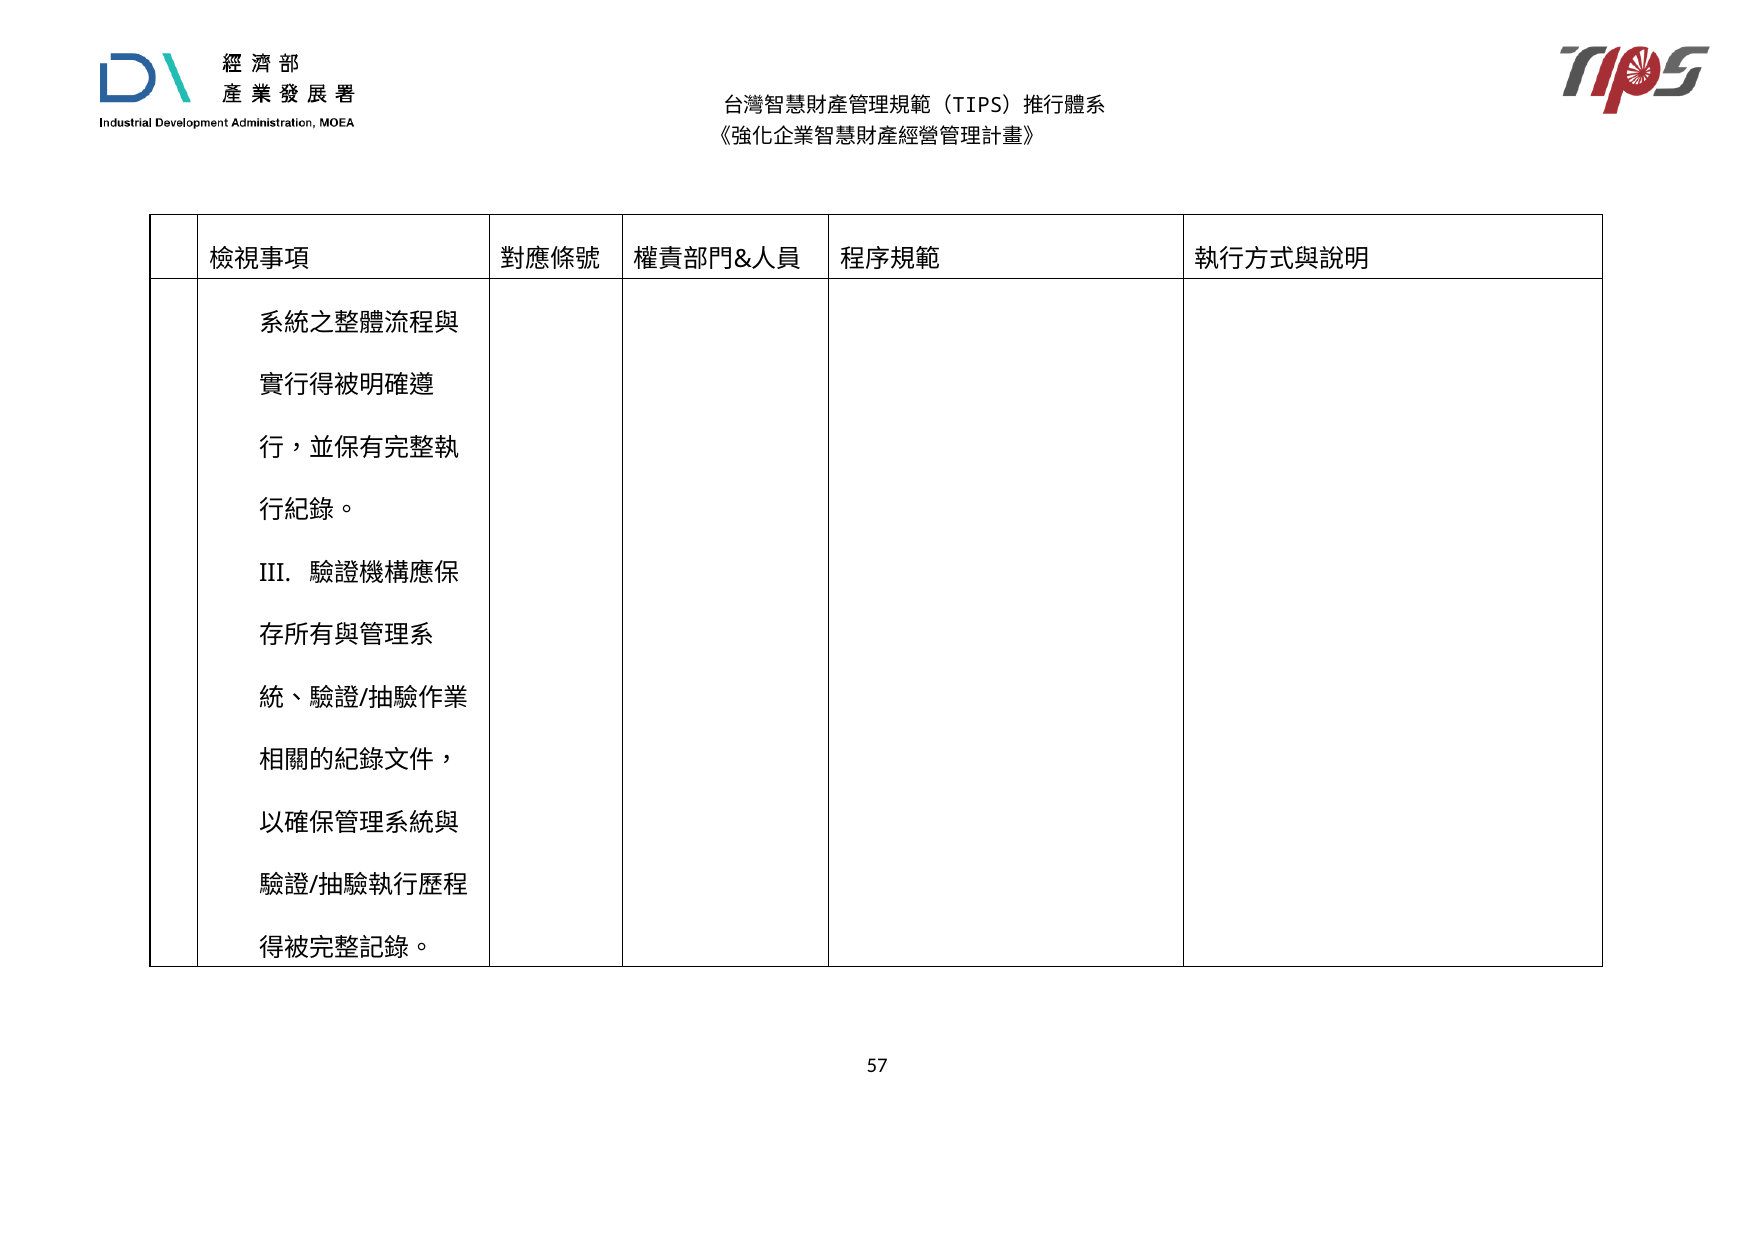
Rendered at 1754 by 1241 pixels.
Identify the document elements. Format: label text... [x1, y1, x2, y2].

table_cell 驗證機構應有說明執行驗證/抽驗的概括文件，文件中並有敘明下列事項： 組織架構與適用範圍； 執行驗證/抽驗之權責與分工； 為執行驗證/抽驗而建立之文件化資訊； 相關管理流程間之關連性之描述。 驗證機構應建立並維持所有與管理系統、驗證/抽驗作業相關的文件化資訊，以確保管理系統之整體流程與實行得被明確遵行，並保有完整執行紀錄。 驗證機構應保存所有與管理系統、驗證/抽驗作業相關的紀錄文件，以確保管理系統與驗證/抽驗執行歷程得被完整記錄。 備註：文件化資訊係指用以建立並呈現「檢視事項」之流程與要求。呈現方式可採任何形式，不限於紙本圖文，亦可利用電子媒介、影音或軟體等方式呈現。 [198, 279, 489, 966]
table_cell [829, 279, 1183, 966]
table_header 程序規範 [829, 215, 1183, 277]
table_cell [151, 279, 197, 966]
table_cell [623, 279, 828, 966]
table_cell [490, 279, 622, 966]
table_header 檢視事項 [198, 215, 489, 277]
table_cell [1184, 279, 1602, 966]
table_header [151, 215, 197, 277]
table_header 權責部門&人員 [623, 215, 828, 277]
table_header 對應條號 [490, 215, 622, 277]
table_header 執行方式與說明 [1184, 215, 1602, 277]
